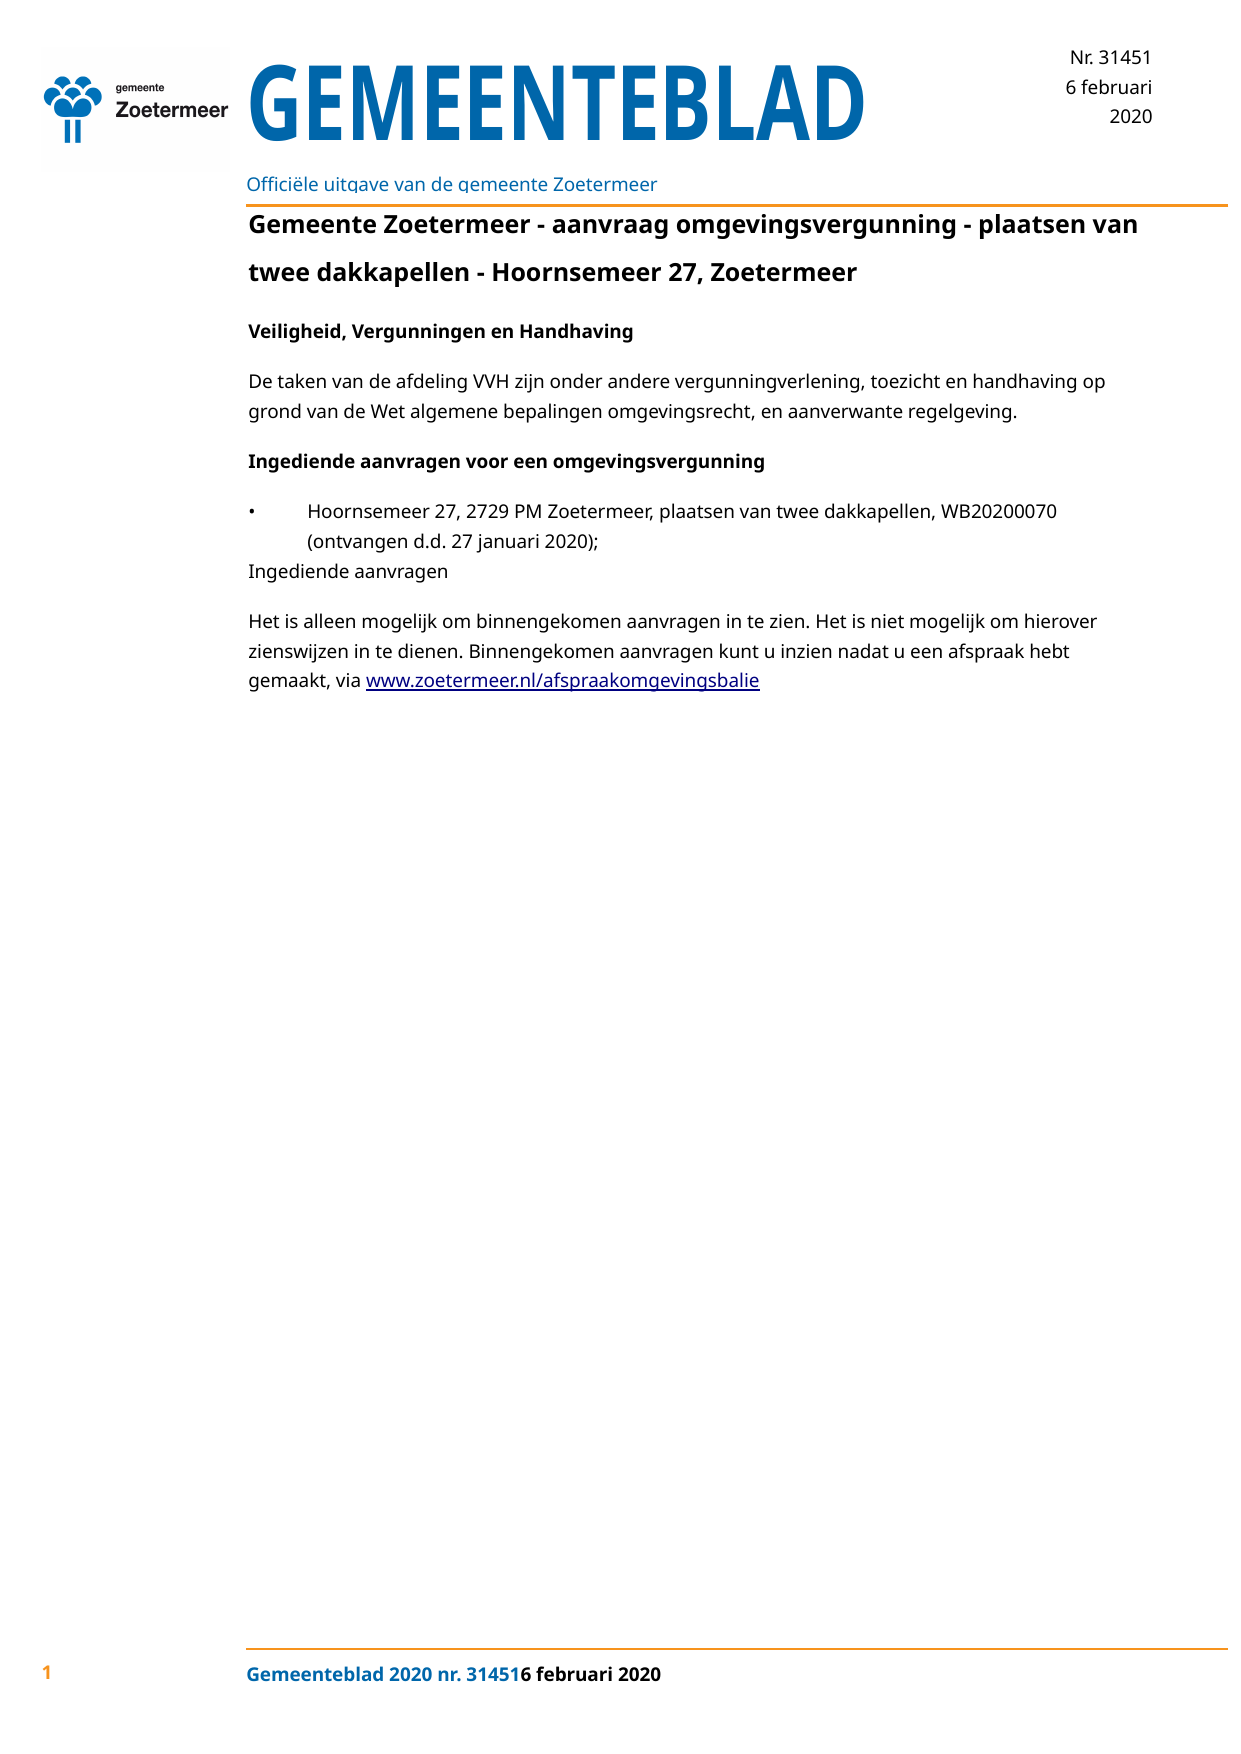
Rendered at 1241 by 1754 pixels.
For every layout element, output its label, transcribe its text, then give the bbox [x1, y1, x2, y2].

text Ingediende aanvragen voor een omgevingsvergunning [248, 448, 1152, 474]
list Hoornsemeer 27, 2729 PM Zoetermeer, plaatsen van twee dakkapellen, WB20200070 (ontvangen d.d. 27 januari 2020); [248, 499, 1152, 554]
text Ingediende aanvragen [248, 558, 1152, 584]
text Veiligheid, Vergunningen en Handhaving [248, 318, 1152, 344]
text Gemeente Zoetermeer - aanvraag omgevingsvergunning - plaatsen van twee dakkapellen - Hoornsemeer 27, Zoetermeer [248, 207, 1152, 288]
text Het is alleen mogelijk om binnengekomen aanvragen in te zien. Het is niet mogelijk om hierover zienswijzen in te dienen. Binnengekomen aanvragen kunt u inzien nadat u een afspraak hebt gemaakt, via www.zoetermeer.nl/afspraakomgevingsbalie [248, 608, 1152, 693]
text De taken van de afdeling VVH zijn onder andere vergunningverlening, toezicht en handhaving op grond van de Wet algemene bepalingen omgevingsrecht, en aanverwante regelgeving. [248, 368, 1152, 424]
picture [41, 47, 231, 172]
